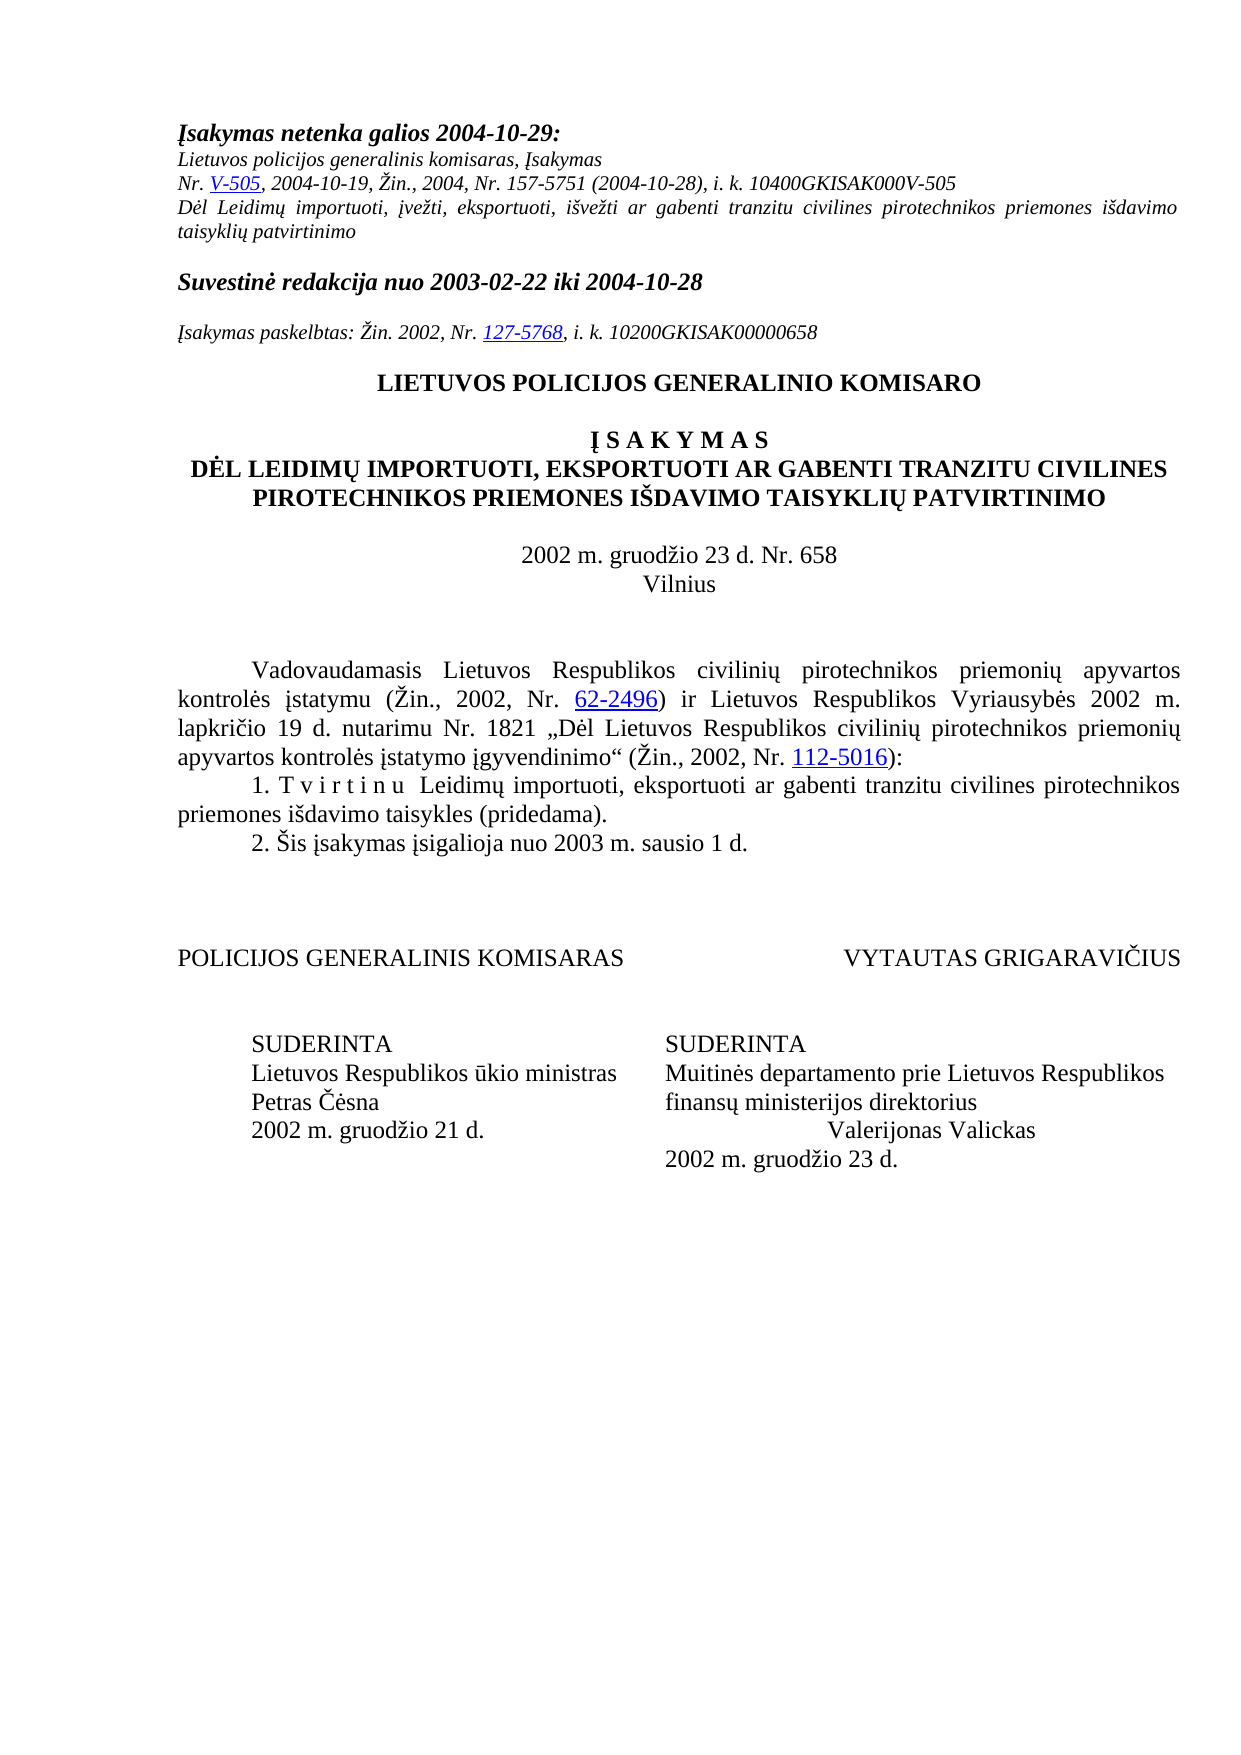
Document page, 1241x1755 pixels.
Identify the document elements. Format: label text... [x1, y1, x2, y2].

text Dėl Leidimų importuoti, įvežti, eksportuoti, išvežti ar gabenti tranzitu civilines pirotechnikos priemones išdavimo taisyklių patvirtinimo [177, 195, 1181, 243]
text POLICIJOS GENERALINIS KOMISARAS VYTAUTAS GRIGARAVIČIUS [177, 943, 1181, 972]
text Įsakymas paskelbtas: Žin. 2002, Nr. 127-5768, i. k. 10200GKISAK00000658 [177, 320, 1181, 344]
text Įsakymas netenka galios 2004-10-29: [177, 118, 1181, 147]
text SUDERINTA SUDERINTA [177, 1029, 1181, 1058]
text Vadovaudamasis Lietuvos Respublikos civilinių pirotechnikos priemonių apyvartos kontrolės įstatymu (Žin., 2002, Nr. 62-2496) ir Lietuvos Respublikos Vyriausybės 2002 m. lapkričio 19 d. nutarimu Nr. 1821 „Dėl Lietuvos Respublikos civilinių pirotechnikos priemonių apyvartos kontrolės įstatymo įgyvendinimo“ (Žin., 2002, Nr. 112-5016): [177, 656, 1181, 771]
text Suvestinė redakcija nuo 2003-02-22 iki 2004-10-28 [177, 267, 1181, 296]
text Lietuvos Respublikos ūkio ministras Muitinės departamento prie Lietuvos Respublikos [177, 1058, 1181, 1087]
text Lietuvos policijos generalinis komisaras, Įsakymas [177, 147, 1181, 171]
text Petras Čėsna finansų ministerijos direktorius [177, 1087, 1181, 1116]
text 2002 m. gruodžio 23 d. Nr. 658 [177, 541, 1181, 569]
text 2. Šis įsakymas įsigalioja nuo 2003 m. sausio 1 d. [177, 828, 1181, 857]
text Nr. V-505, 2004-10-19, Žin., 2004, Nr. 157-5751 (2004-10-28), i. k. 10400GKISAK000V-505 [177, 171, 1181, 195]
text Į S A K Y M A S [177, 426, 1181, 454]
text LIETUVOS POLICIJOS GENERALINIO KOMISARO [177, 368, 1181, 397]
text Vilnius [177, 569, 1181, 598]
text 1. Tvirtinu Leidimų importuoti, eksportuoti ar gabenti tranzitu civilines pirotechnikos priemones išdavimo taisykles (pridedama). [177, 771, 1181, 828]
text 2002 m. gruodžio 23 d. [177, 1144, 1181, 1173]
text DĖL LEIDIMŲ IMPORTUOTI, EKSPORTUOTI AR GABENTI TRANZITU CIVILINES PIROTECHNIKOS PRIEMONES IŠDAVIMO TAISYKLIŲ PATVIRTINIMO [177, 454, 1181, 512]
text 2002 m. gruodžio 21 d. Valerijonas Valickas [177, 1116, 1181, 1144]
